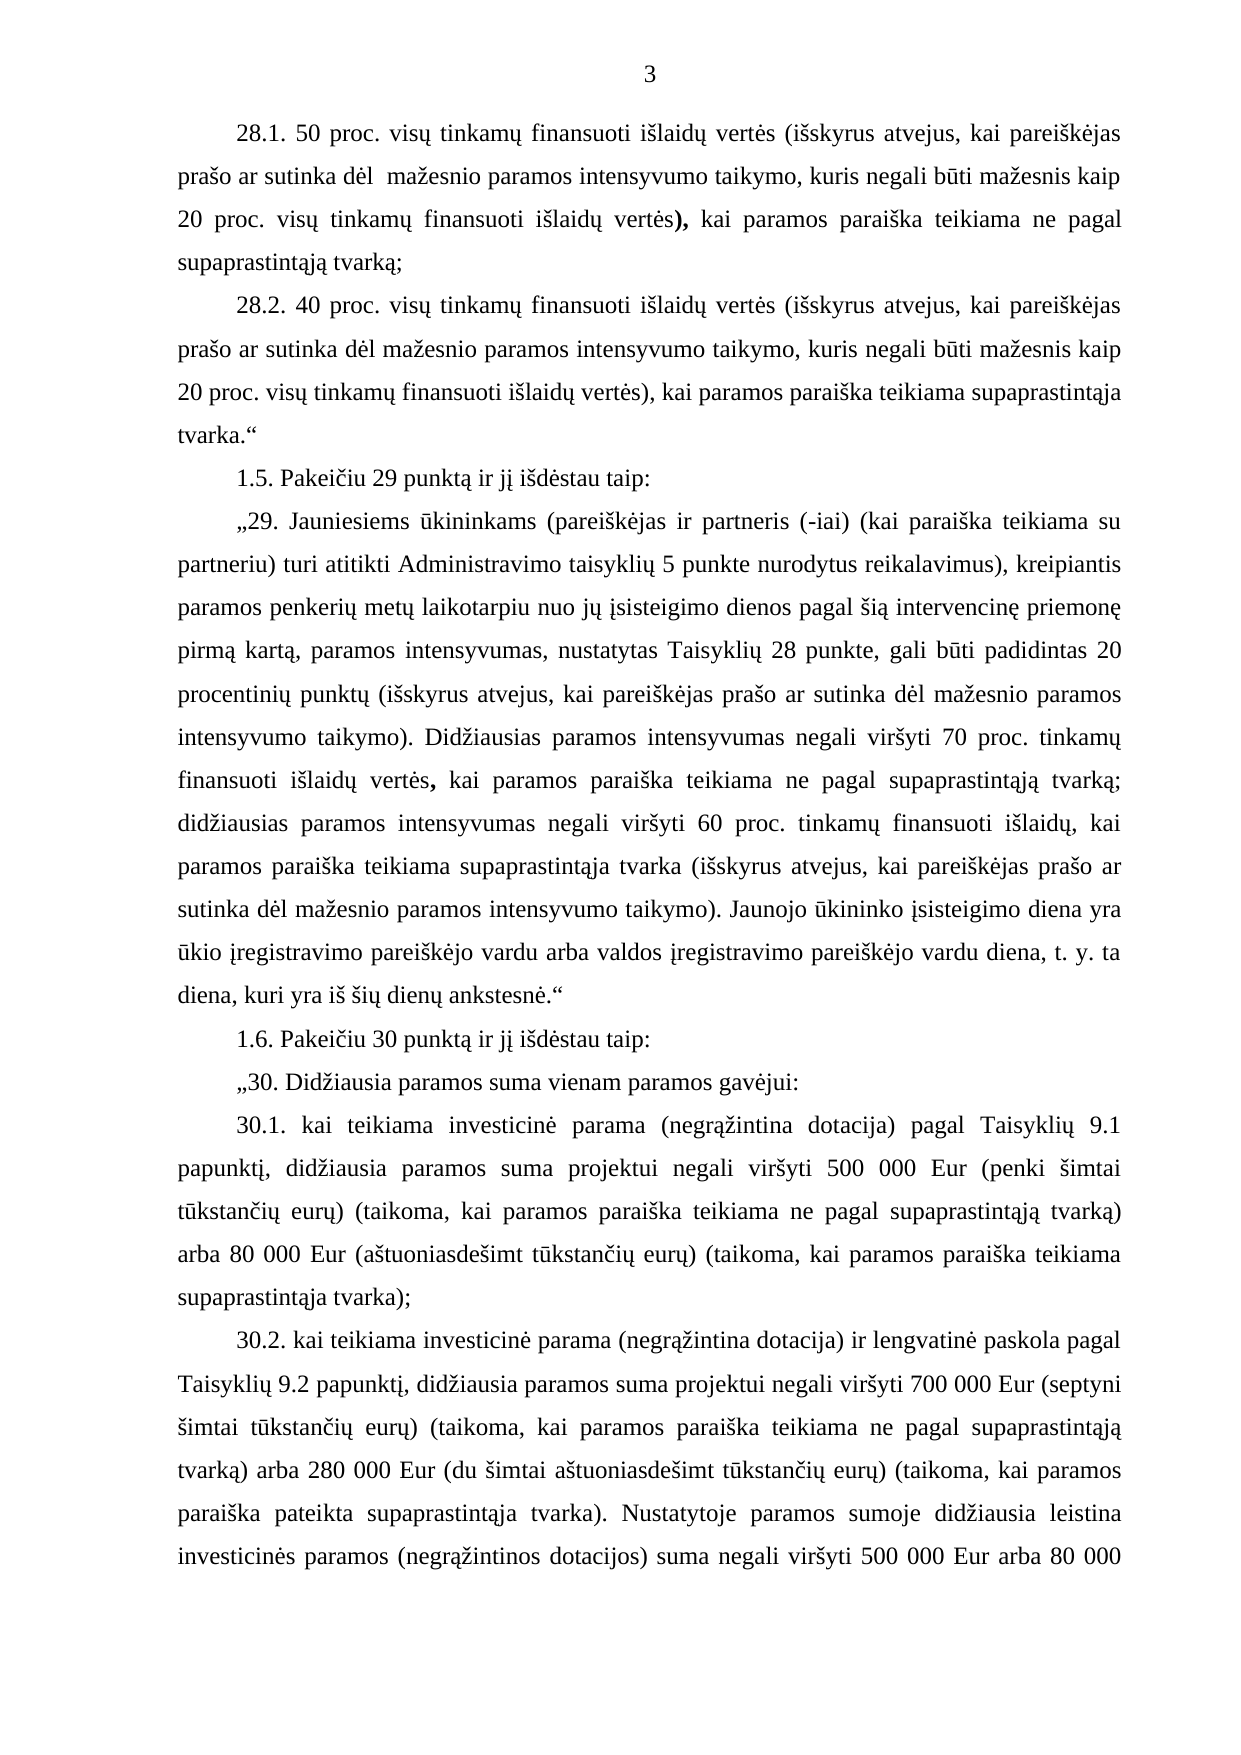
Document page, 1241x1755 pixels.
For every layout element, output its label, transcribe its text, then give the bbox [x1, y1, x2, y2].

text 1.5. Pakeičiu 29 punktą ir jį išdėstau taip: [177, 463, 1122, 492]
text 28.2. 40 proc. visų tinkamų finansuoti išlaidų vertės (išskyrus atvejus, kai pareiškėjas prašo ar sutinka dėl mažesnio paramos intensyvumo taikymo, kuris negali būti mažesnis kaip 20 proc. visų tinkamų finansuoti išlaidų vertės), kai paramos paraiška teikiama supaprastintąja tvarka.“ [177, 291, 1122, 449]
text 1.6. Pakeičiu 30 punktą ir jį išdėstau taip: [177, 1024, 1122, 1052]
text „30. Didžiausia paramos suma vienam paramos gavėjui: [177, 1067, 1122, 1096]
text „29. Jauniesiems ūkininkams (pareiškėjas ir partneris (-iai) (kai paraiška teikiama su partneriu) turi atitikti Administravimo taisyklių 5 punkte nurodytus reikalavimus), kreipiantis paramos penkerių metų laikotarpiu nuo jų įsisteigimo dienos pagal šią intervencinę priemonę pirmą kartą, paramos intensyvumas, nustatytas Taisyklių 28 punkte, gali būti padidintas 20 procentinių punktų (išskyrus atvejus, kai pareiškėjas prašo ar sutinka dėl mažesnio paramos intensyvumo taikymo). Didžiausias paramos intensyvumas negali viršyti 70 proc. tinkamų finansuoti išlaidų vertės, kai paramos paraiška teikiama ne pagal supaprastintąją tvarką; didžiausias paramos intensyvumas negali viršyti 60 proc. tinkamų finansuoti išlaidų, kai paramos paraiška teikiama supaprastintąja tvarka (išskyrus atvejus, kai pareiškėjas prašo ar sutinka dėl mažesnio paramos intensyvumo taikymo). Jaunojo ūkininko įsisteigimo diena yra ūkio įregistravimo pareiškėjo vardu arba valdos įregistravimo pareiškėjo vardu diena, t. y. ta diena, kuri yra iš šių dienų ankstesnė.“ [177, 506, 1122, 1009]
text 28.1. 50 proc. visų tinkamų finansuoti išlaidų vertės (išskyrus atvejus, kai pareiškėjas prašo ar sutinka dėl mažesnio paramos intensyvumo taikymo, kuris negali būti mažesnis kaip 20 proc. visų tinkamų finansuoti išlaidų vertės), kai paramos paraiška teikiama ne pagal supaprastintąją tvarką; [177, 118, 1122, 276]
text 30.2. kai teikiama investicinė parama (negrąžintina dotacija) ir lengvatinė paskola pagal Taisyklių 9.2 papunktį, didžiausia paramos suma projektui negali viršyti 700 000 Eur (septyni šimtai tūkstančių eurų) (taikoma, kai paramos paraiška teikiama ne pagal supaprastintąją tvarką) arba 280 000 Eur (du šimtai aštuoniasdešimt tūkstančių eurų) (taikoma, kai paramos paraiška pateikta supaprastintąja tvarka). Nustatytoje paramos sumoje didžiausia leistina investicinės paramos (negrąžintinos dotacijos) suma negali viršyti 500 000 Eur arba 80 000 [177, 1326, 1122, 1570]
text 30.1. kai teikiama investicinė parama (negrąžintina dotacija) pagal Taisyklių 9.1 papunktį, didžiausia paramos suma projektui negali viršyti 500 000 Eur (penki šimtai tūkstančių eurų) (taikoma, kai paramos paraiška teikiama ne pagal supaprastintąją tvarką) arba 80 000 Eur (aštuoniasdešimt tūkstančių eurų) (taikoma, kai paramos paraiška teikiama supaprastintąja tvarka); [177, 1110, 1122, 1311]
